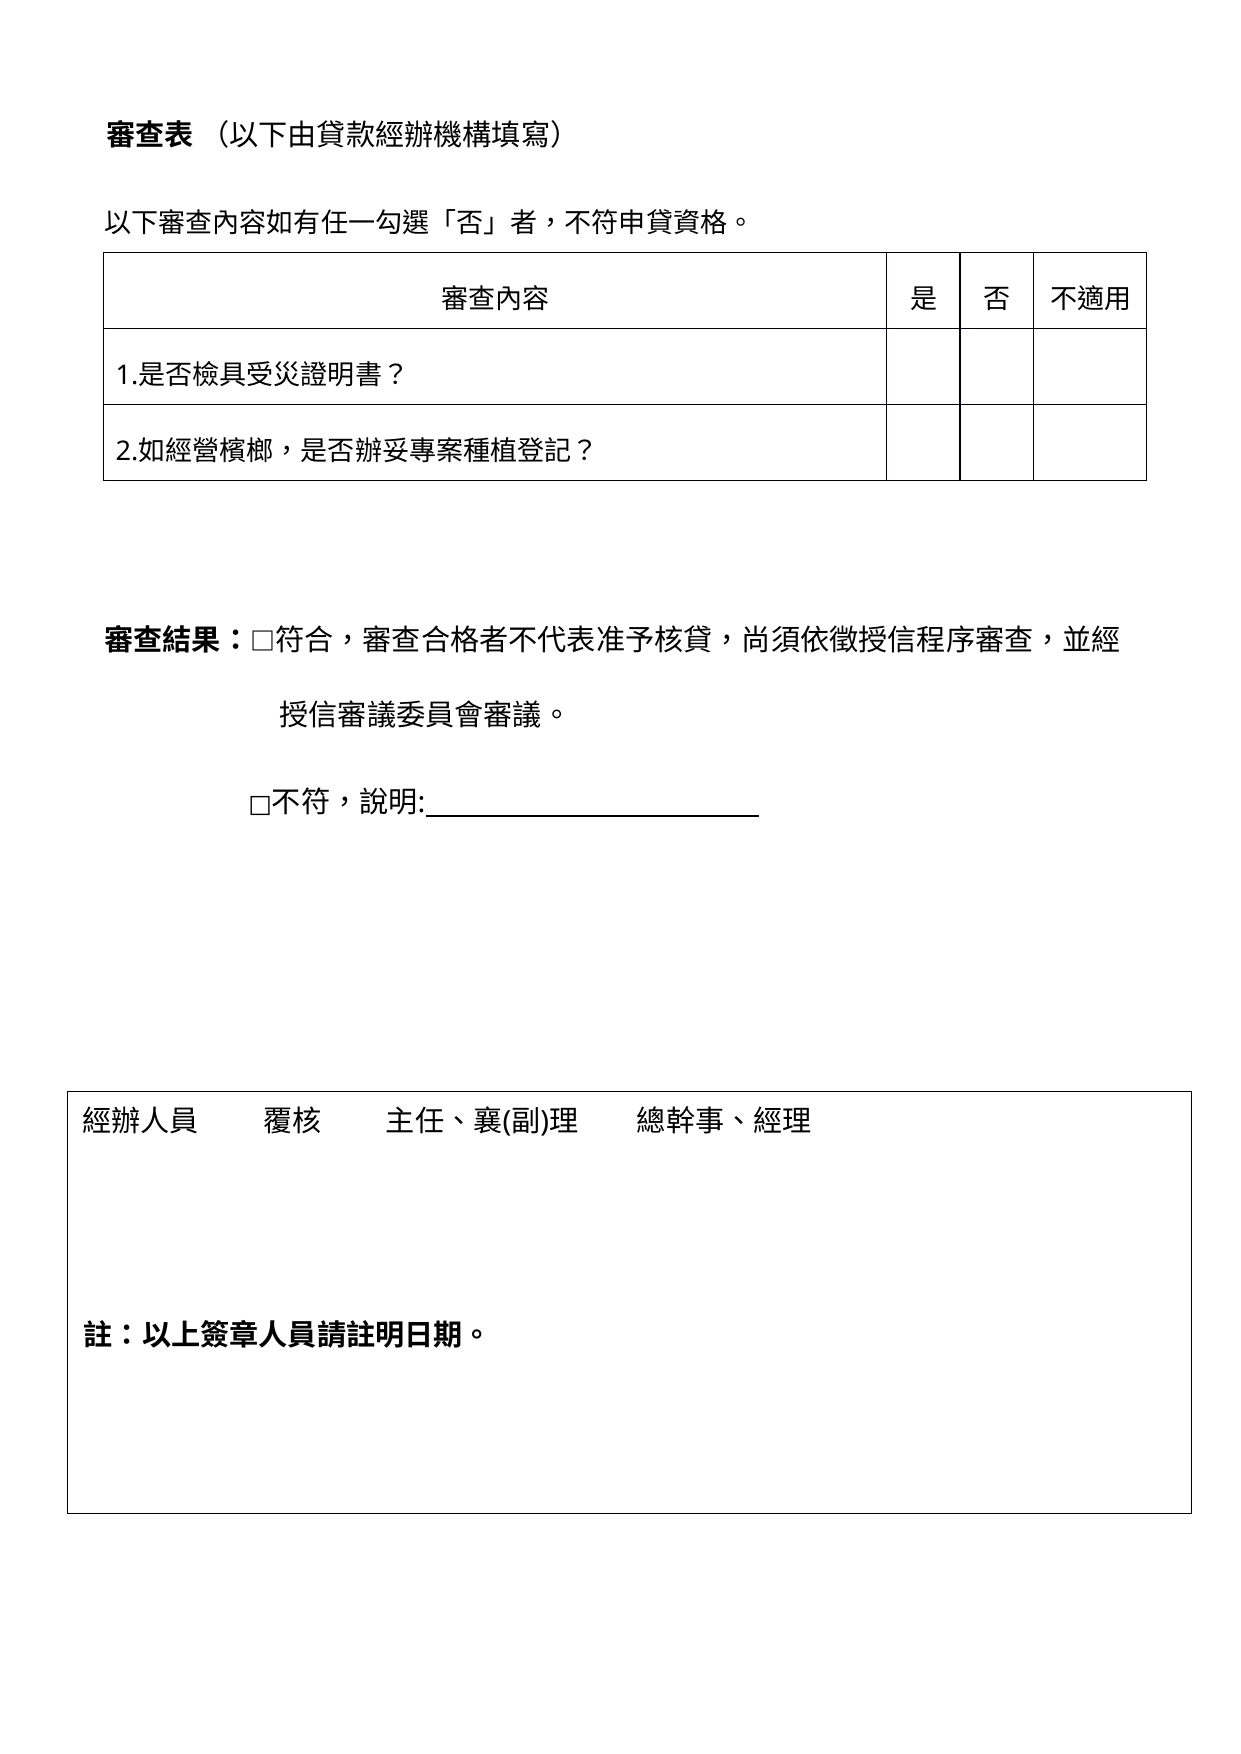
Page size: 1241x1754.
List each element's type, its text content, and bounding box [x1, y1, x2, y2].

table_cell 2.如經營檳榔，是否辦妥專案種植登記？ [104, 405, 886, 480]
table_cell [1034, 329, 1146, 404]
text 審查結果：□符合，審查合格者不代表准予核貸，尚須依徵授信程序審查，並經授信審議委員會審議。 [104, 593, 1136, 743]
table_cell [887, 329, 959, 404]
table_cell [1034, 405, 1146, 480]
table_cell [961, 329, 1033, 404]
text 註：以上簽章人員請註明日期。 [83, 1315, 1177, 1352]
table_cell [887, 405, 959, 480]
table_header 不適用 [1034, 253, 1146, 328]
table_cell 1.是否檢具受災證明書？ [104, 329, 886, 404]
text □不符，說明: [104, 756, 1136, 831]
text 審查表 （以下由貸款經辦機構填寫） [106, 89, 1136, 164]
table_header 是 [887, 253, 959, 328]
text 以下審查內容如有任一勾選「否」者，不符申貸資格。 [104, 177, 1136, 252]
table_cell [961, 405, 1033, 480]
text 經辦人員 覆核 主任、襄(副)理 總幹事、經理 [82, 1104, 1177, 1138]
table_header 審查內容 [104, 253, 886, 328]
table_header 否 [961, 253, 1033, 328]
